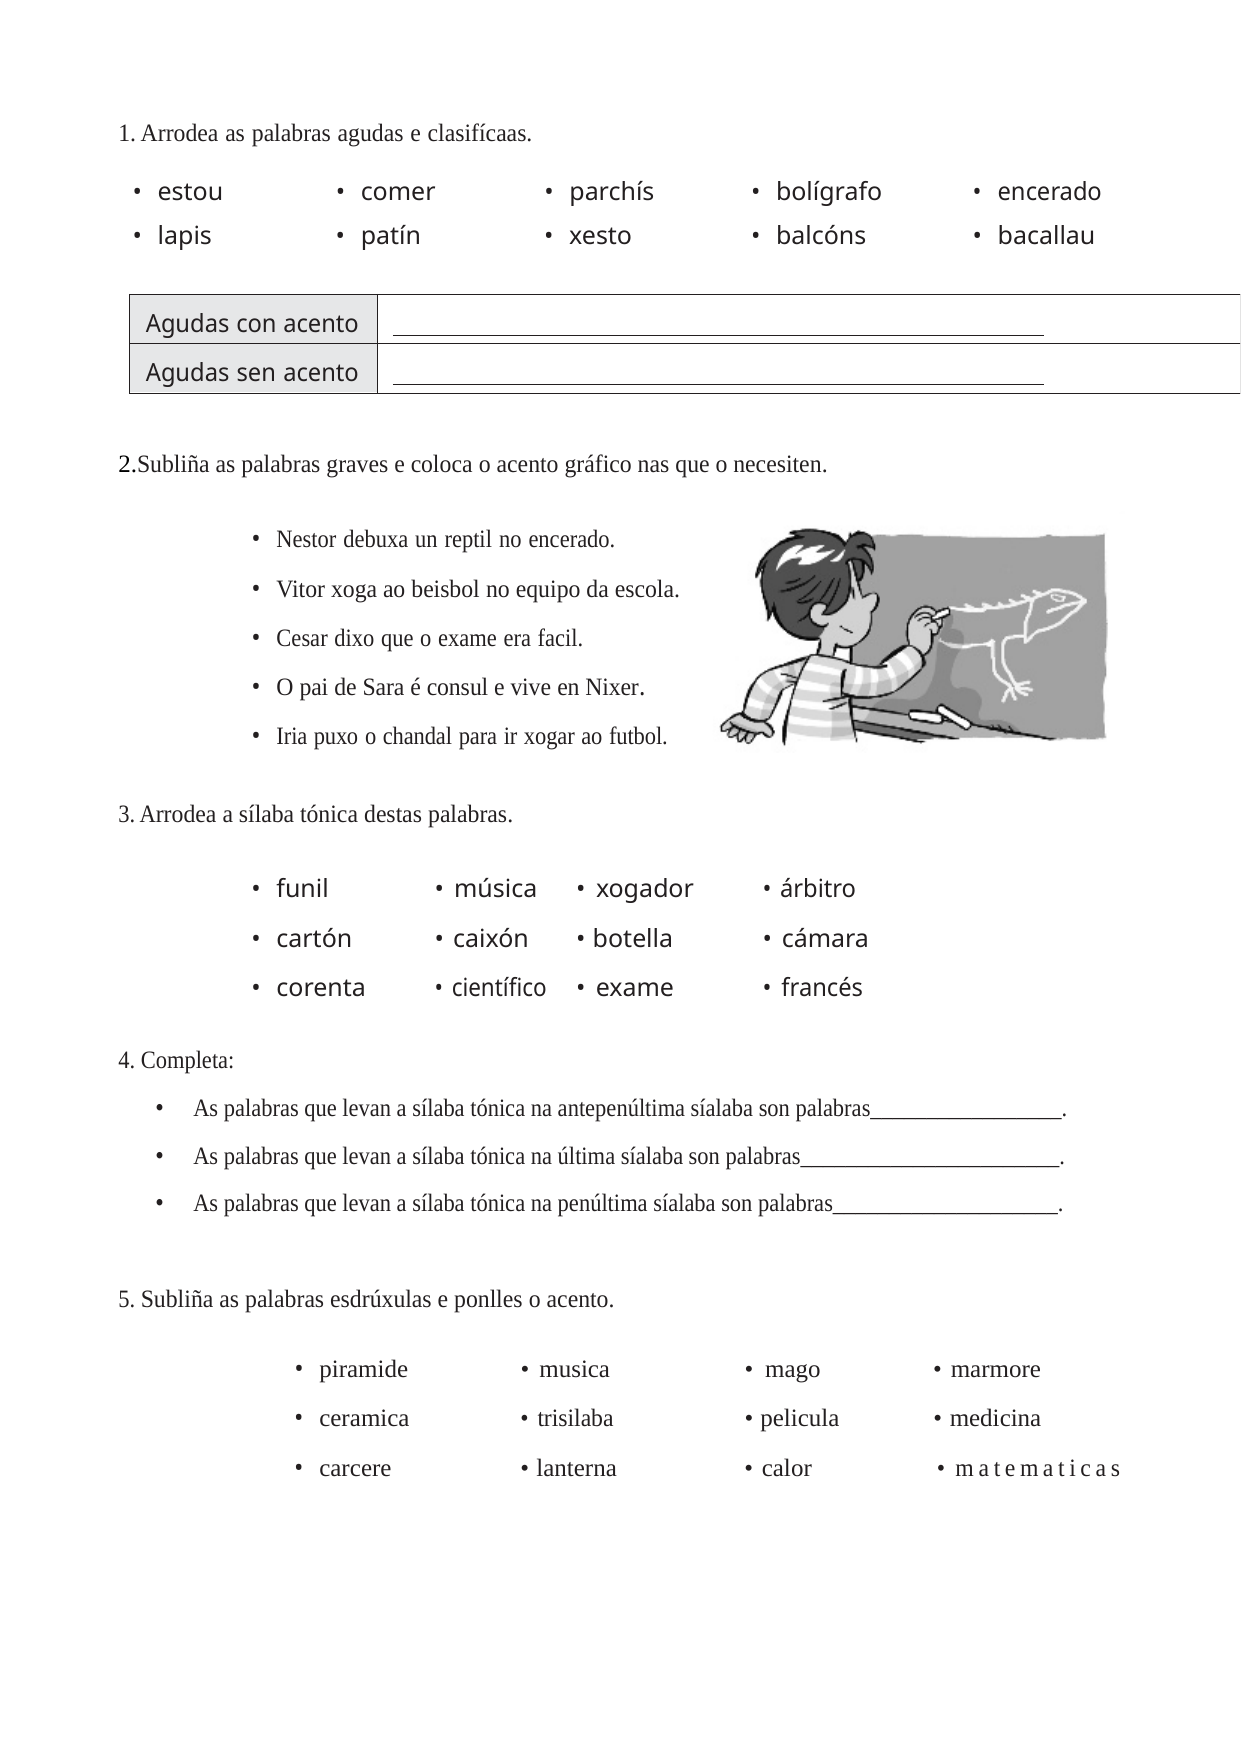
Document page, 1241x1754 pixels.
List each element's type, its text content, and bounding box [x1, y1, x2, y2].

table_cell bacallau [948, 211, 1159, 253]
list ceramica • trisilaba • pelicula • medicina [294, 1400, 1122, 1434]
list piramide • musica • mago • marmore [294, 1351, 1122, 1385]
list carcere • lanterna • calor • matematicas [294, 1449, 1122, 1483]
list As palabras que levan a sílaba tónica na última síalaba son palabras_______________________. [156, 1141, 1122, 1169]
table_header encerado [948, 169, 1159, 211]
table_cell xesto [506, 211, 718, 253]
list As palabras que levan a sílaba tónica na antepenúltima síalaba son palabras_________________. [156, 1093, 1122, 1122]
text 2.Subliña as palabras graves e coloca o acento gráfico nas que o necesiten. [118, 449, 1122, 478]
text 1. Arrodea as palabras agudas e clasifícaas. [118, 118, 1122, 147]
table_header comer [293, 169, 506, 211]
picture [712, 511, 1125, 753]
list As palabras que levan a sílaba tónica na penúltima síalaba son palabras____________________. [156, 1188, 1122, 1217]
table_cell [378, 344, 1240, 392]
list Iria puxo o chandal para ir xogar ao futbol. [251, 718, 712, 752]
table_header estou [127, 169, 292, 211]
list Nestor debuxa un reptil no encerado. [251, 521, 712, 555]
table_header [378, 295, 1240, 343]
list O pai de Sara é consul e vive en Nixer. [251, 668, 712, 703]
list Vitor xoga ao beisbol no equipo da escola. [251, 570, 712, 604]
list Cesar dixo que o exame era facil. [251, 619, 712, 653]
list cartón • caixón • botella • cámara [251, 920, 1122, 954]
text 5. Subliña as palabras esdrúxulas e ponlles o acento. [118, 1284, 1122, 1312]
table_cell patín [293, 211, 506, 253]
table_header bolígrafo [718, 169, 947, 211]
table_cell lapis [127, 211, 292, 253]
text 4. Completa: [118, 1046, 1122, 1074]
list corenta • científico • exame • francés [251, 969, 1122, 1003]
text 3. Arrodea a sílaba tónica destas palabras. [118, 799, 1122, 828]
table_cell balcóns [718, 211, 947, 253]
table_header Agudas con acento [130, 295, 377, 343]
table_header parchís [506, 169, 718, 211]
list funil • música • xogador • árbitro [251, 871, 1122, 905]
table_cell Agudas sen acento [130, 344, 377, 392]
